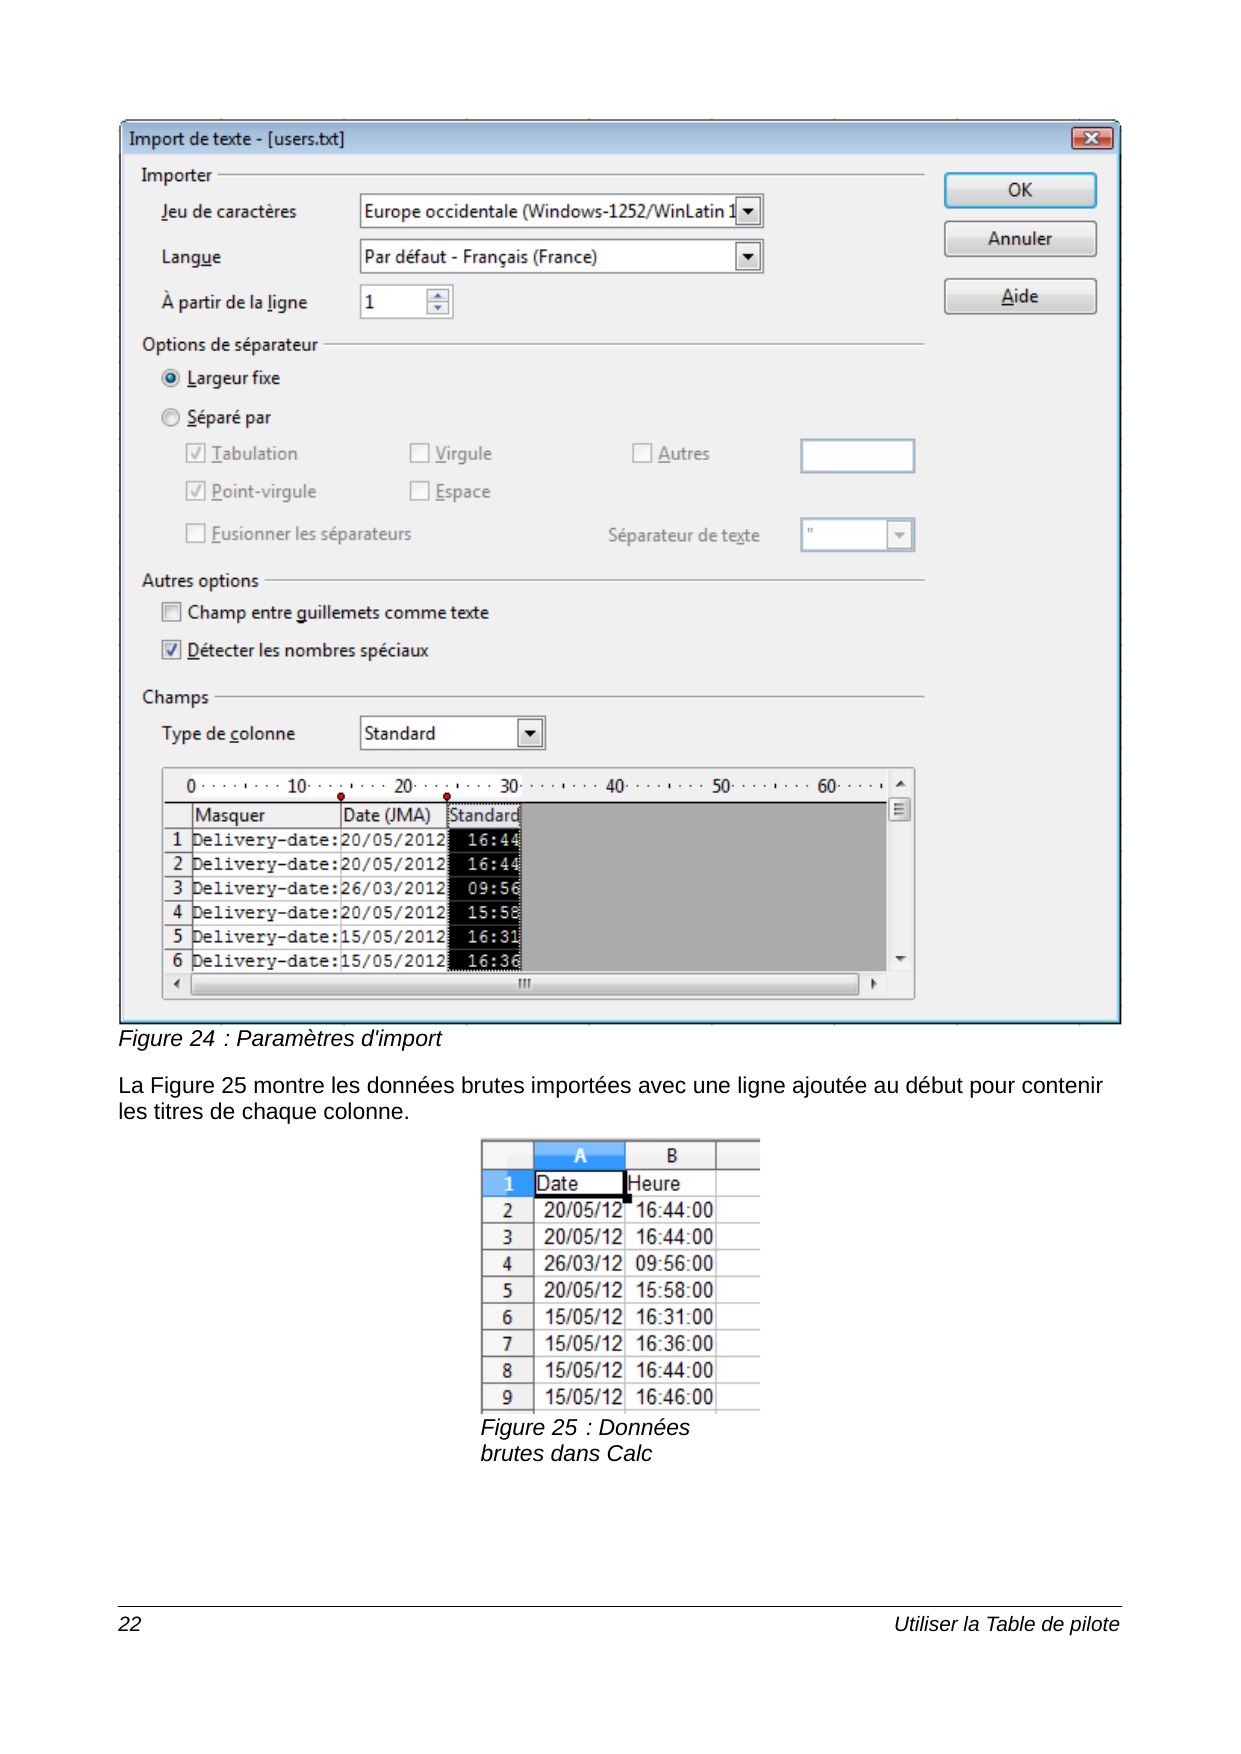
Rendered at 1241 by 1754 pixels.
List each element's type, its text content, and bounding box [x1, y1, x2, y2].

text Figure 25 : Données brutes dans Calc [480, 1414, 760, 1466]
picture [118, 118, 1123, 1026]
picture [480, 1137, 761, 1414]
text Figure 24 : Paramètres d'import [118, 1026, 1122, 1052]
text La Figure 25 montre les données brutes importées avec une ligne ajoutée au début pour contenir les titres de chaque colonne. [118, 1072, 1122, 1124]
